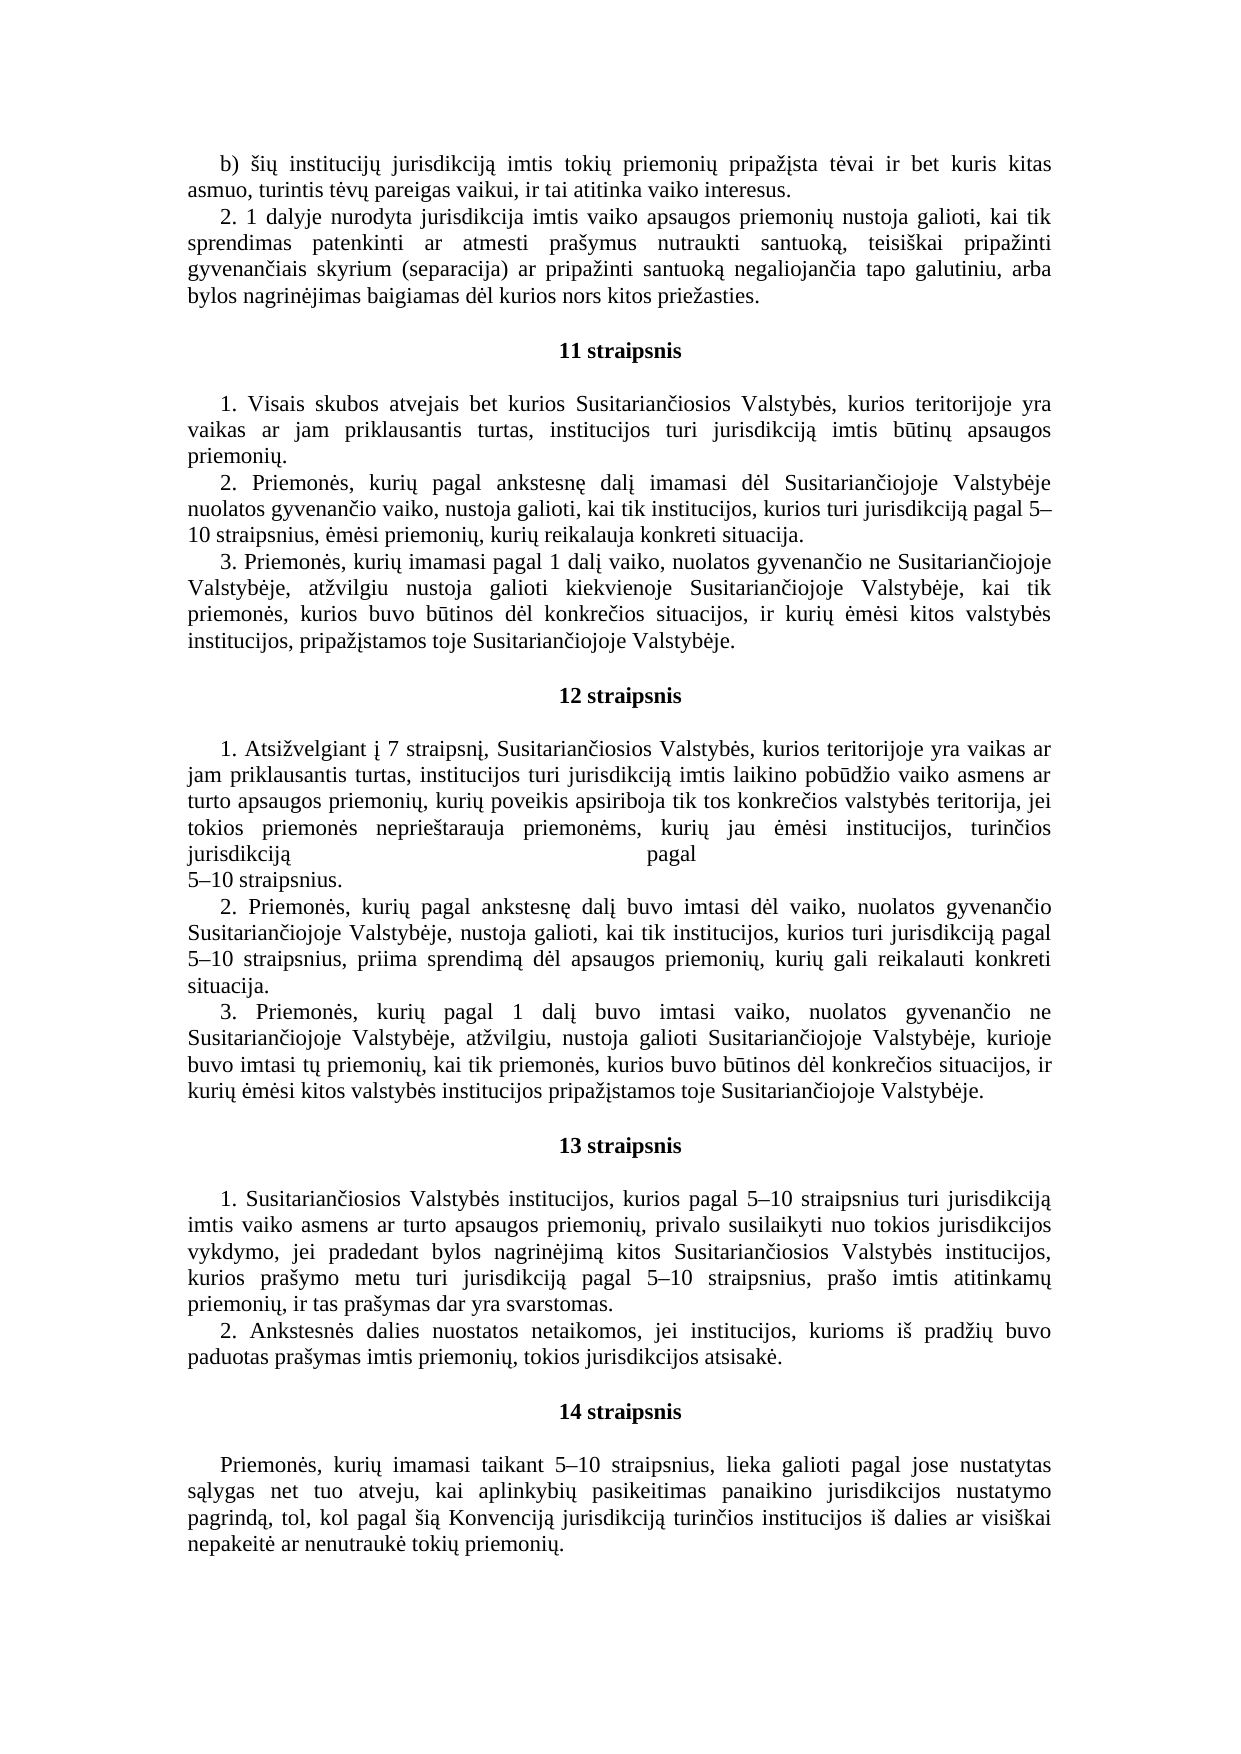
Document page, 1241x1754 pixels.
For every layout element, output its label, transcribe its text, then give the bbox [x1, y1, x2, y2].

text 12 straipsnis [187, 682, 1053, 708]
text 13 straipsnis [187, 1132, 1053, 1159]
text 14 straipsnis [187, 1398, 1053, 1424]
text 2. Priemonės, kurių pagal ankstesnę dalį buvo imtasi dėl vaiko, nuolatos gyvenančio Susitariančiojoje Valstybėje, nustoja galioti, kai tik institucijos, kurios turi jurisdikciją pagal 5–10 straipsnius, priima sprendimą dėl apsaugos priemonių, kurių gali reikalauti konkreti situacija. [187, 893, 1053, 998]
text 2. Ankstesnės dalies nuostatos netaikomos, jei institucijos, kurioms iš pradžių buvo paduotas prašymas imtis priemonių, tokios jurisdikcijos atsisakė. [187, 1317, 1053, 1369]
text b) šių institucijų jurisdikciją imtis tokių priemonių pripažįsta tėvai ir bet kuris kitas asmuo, turintis tėvų pareigas vaikui, ir tai atitinka vaiko interesus. [187, 150, 1053, 203]
text 1. Atsižvelgiant į 7 straipsnį, Susitariančiosios Valstybės, kurios teritorijoje yra vaikas ar jam priklausantis turtas, institucijos turi jurisdikciją imtis laikino pobūdžio vaiko asmens ar turto apsaugos priemonių, kurių poveikis apsiriboja tik tos konkrečios valstybės teritorija, jei tokios priemonės neprieštarauja priemonėms, kurių jau ėmėsi institucijos, turinčios jurisdikciją pagal 5–10 straipsnius. [187, 734, 1053, 893]
text 1. Visais skubos atvejais bet kurios Susitariančiosios Valstybės, kurios teritorijoje yra vaikas ar jam priklausantis turtas, institucijos turi jurisdikciją imtis būtinų apsaugos priemonių. [187, 389, 1053, 469]
text 3. Priemonės, kurių imamasi pagal 1 dalį vaiko, nuolatos gyvenančio ne Susitariančiojoje Valstybėje, atžvilgiu nustoja galioti kiekvienoje Susitariančiojoje Valstybėje, kai tik priemonės, kurios buvo būtinos dėl konkrečios situacijos, ir kurių ėmėsi kitos valstybės institucijos, pripažįstamos toje Susitariančiojoje Valstybėje. [187, 548, 1053, 653]
text 3. Priemonės, kurių pagal 1 dalį buvo imtasi vaiko, nuolatos gyvenančio ne Susitariančiojoje Valstybėje, atžvilgiu, nustoja galioti Susitariančiojoje Valstybėje, kurioje buvo imtasi tų priemonių, kai tik priemonės, kurios buvo būtinos dėl konkrečios situacijos, ir kurių ėmėsi kitos valstybės institucijos pripažįstamos toje Susitariančiojoje Valstybėje. [187, 998, 1053, 1103]
text 11 straipsnis [187, 337, 1053, 363]
text 2. Priemonės, kurių pagal ankstesnę dalį imamasi dėl Susitariančiojoje Valstybėje nuolatos gyvenančio vaiko, nustoja galioti, kai tik institucijos, kurios turi jurisdikciją pagal 5–10 straipsnius, ėmėsi priemonių, kurių reikalauja konkreti situacija. [187, 469, 1053, 548]
text 2. 1 dalyje nurodyta jurisdikcija imtis vaiko apsaugos priemonių nustoja galioti, kai tik sprendimas patenkinti ar atmesti prašymus nutraukti santuoką, teisiškai pripažinti gyvenančiais skyrium (separacija) ar pripažinti santuoką negaliojančia tapo galutiniu, arba bylos nagrinėjimas baigiamas dėl kurios nors kitos priežasties. [187, 203, 1053, 308]
text Priemonės, kurių imamasi taikant 5–10 straipsnius, lieka galioti pagal jose nustatytas sąlygas net tuo atveju, kai aplinkybių pasikeitimas panaikino jurisdikcijos nustatymo pagrindą, tol, kol pagal šią Konvenciją jurisdikciją turinčios institucijos iš dalies ar visiškai nepakeitė ar nenutraukė tokių priemonių. [187, 1451, 1053, 1556]
text 1. Susitariančiosios Valstybės institucijos, kurios pagal 5–10 straipsnius turi jurisdikciją imtis vaiko asmens ar turto apsaugos priemonių, privalo susilaikyti nuo tokios jurisdikcijos vykdymo, jei pradedant bylos nagrinėjimą kitos Susitariančiosios Valstybės institucijos, kurios prašymo metu turi jurisdikciją pagal 5–10 straipsnius, prašo imtis atitinkamų priemonių, ir tas prašymas dar yra svarstomas. [187, 1185, 1053, 1317]
